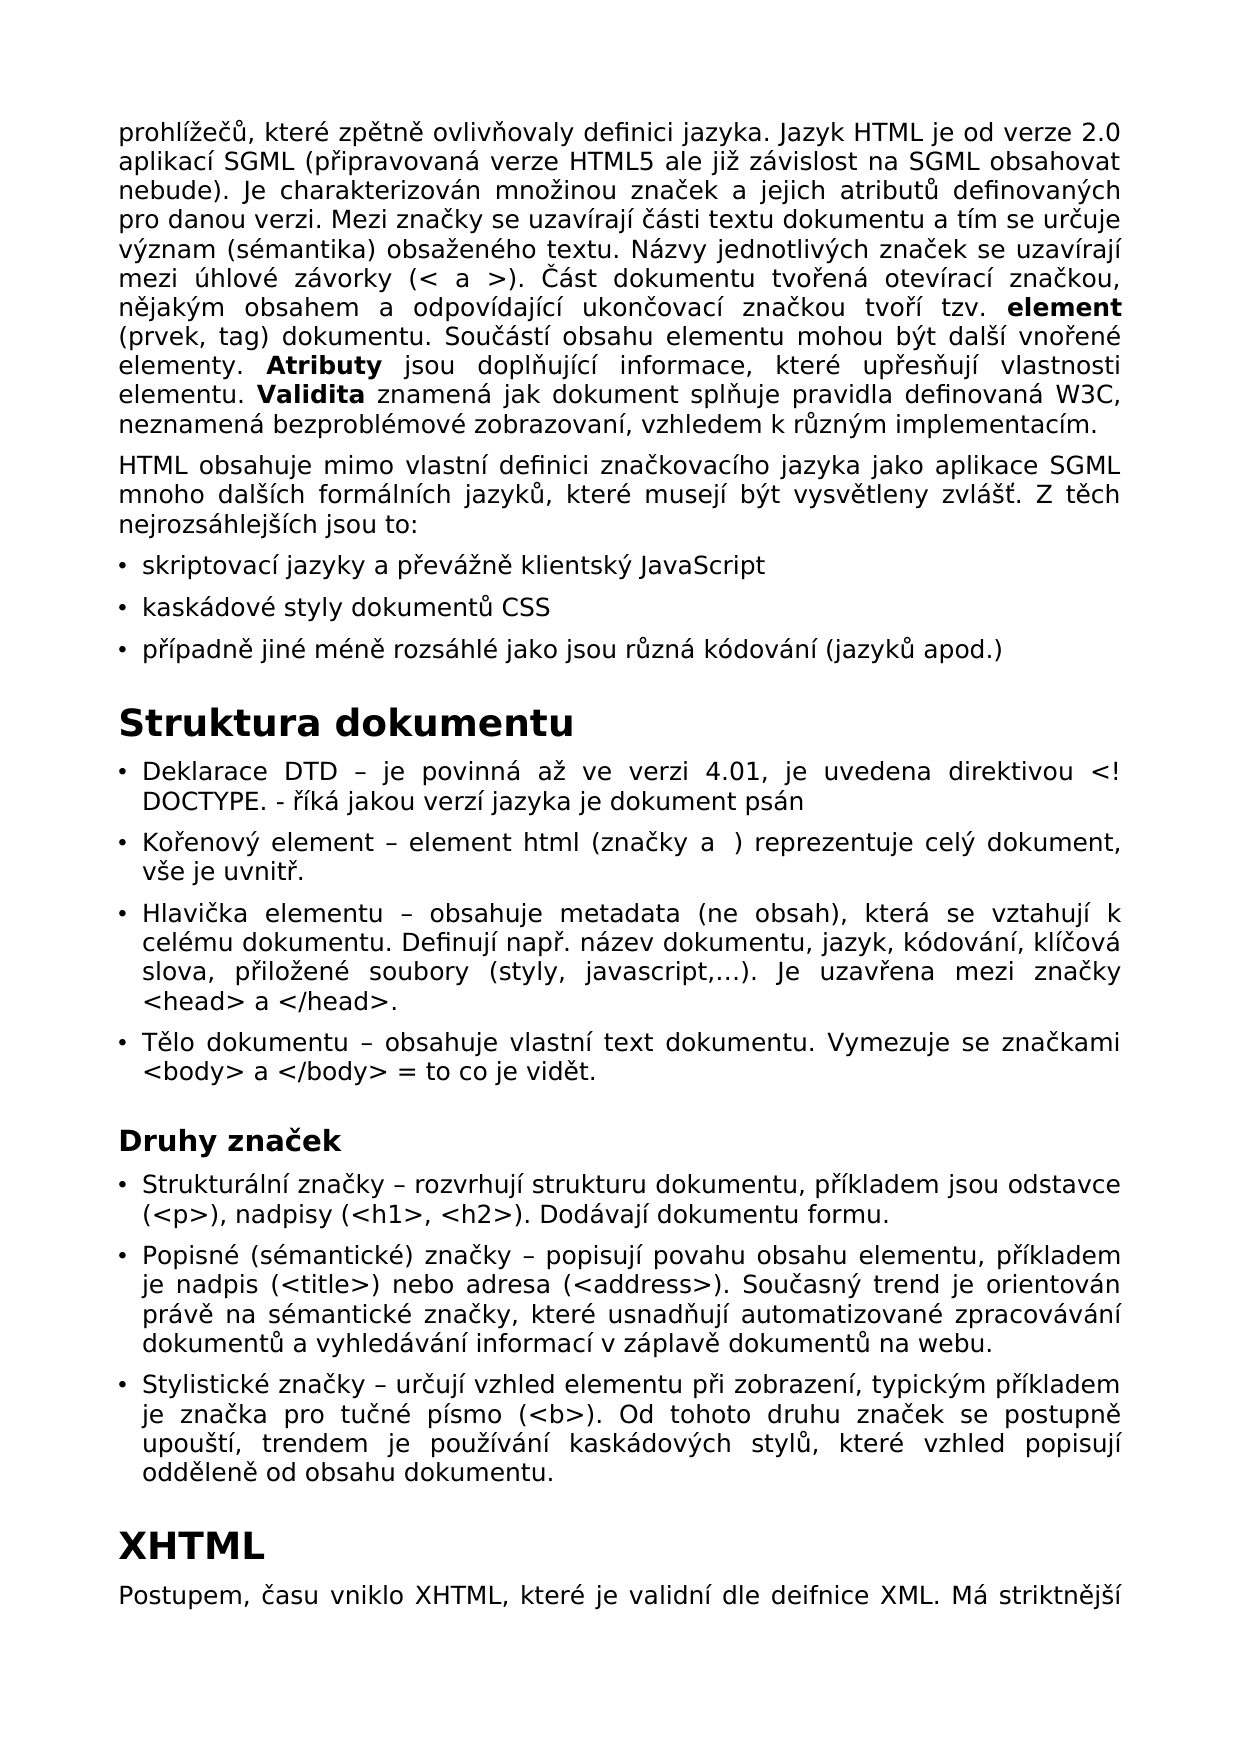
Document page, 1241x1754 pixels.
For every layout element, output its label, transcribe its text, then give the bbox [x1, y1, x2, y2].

subtitle XHTML [118, 1525, 1122, 1568]
list Hlavička elementu – obsahuje metadata (ne obsah), která se vztahují k celému dokumentu. Definují např. název dokumentu, jazyk, kódování, klíčová slova, přiložené soubory (styly, javascript,…). Je uzavřena mezi značky <head> a </head>. [118, 899, 1122, 1016]
text prohlížečů, které zpětně ovlivňovaly definici jazyka. Jazyk HTML je od verze 2.0 aplikací SGML (připravovaná verze HTML5 ale již závislost na SGML obsahovat nebude). Je charakterizován množinou značek a jejich atributů definovaných pro danou verzi. Mezi značky se uzavírají části textu dokumentu a tím se určuje význam (sémantika) obsaženého textu. Názvy jednotlivých značek se uzavírají mezi úhlové závorky (< a >). Část dokumentu tvořená otevírací značkou, nějakým obsahem a odpovídající ukončovací značkou tvoří tzv. element (prvek, tag) dokumentu. Součástí obsahu elementu mohou být další vnořené elementy. Atributy jsou doplňující informace, které upřesňují vlastnosti elementu. Validita znamená jak dokument splňuje pravidla definovaná W3C, neznamená bezproblémové zobrazovaní, vzhledem k různým implementacím. [118, 118, 1122, 439]
list Kořenový element – element html (značky a ) reprezentuje celý dokument, vše je uvnitř. [118, 828, 1122, 887]
list Popisné (sémantické) značky – popisují povahu obsahu elementu, příkladem je nadpis (<title>) nebo adresa (<address>). Současný trend je orientován právě na sémantické značky, které usnadňují automatizované zpracovávání dokumentů a vyhledávání informací v záplavě dokumentů na webu. [118, 1242, 1122, 1358]
list Stylistické značky – určují vzhled elementu při zobrazení, typickým příkladem je značka pro tučné písmo (<b>). Od tohoto druhu značek se postupně upouští, trendem je používání kaskádových stylů, které vzhled popisují odděleně od obsahu dokumentu. [118, 1371, 1122, 1487]
list Strukturální značky – rozvrhují strukturu dokumentu, příkladem jsou odstavce (<p>), nadpisy (<h1>, <h2>). Dodávají dokumentu formu. [118, 1171, 1122, 1229]
list Tělo dokumentu – obsahuje vlastní text dokumentu. Vymezuje se značkami <body> a </body> = to co je vidět. [118, 1028, 1122, 1087]
list Deklarace DTD – je povinná až ve verzi 4.01, je uvedena direktivou <!DOCTYPE. - říká jakou verzí jazyka je dokument psán [118, 758, 1122, 816]
list případně jiné méně rozsáhlé jako jsou různá kódování (jazyků apod.) [118, 635, 1122, 664]
text HTML obsahuje mimo vlastní definici značkovacího jazyka jako aplikace SGML mnoho dalších formálních jazyků, které musejí být vysvětleny zvlášť. Z těch nejrozsáhlejších jsou to: [118, 451, 1122, 539]
subtitle Struktura dokumentu [118, 701, 1122, 745]
text Postupem, času vniklo XHTML, které je validní dle deifnice XML. Má striktnější [118, 1581, 1122, 1610]
list kaskádové styly dokumentů CSS [118, 593, 1122, 622]
list skriptovací jazyky a převážně klientský JavaScript [118, 551, 1122, 581]
subtitle Druhy značek [118, 1124, 1122, 1158]
